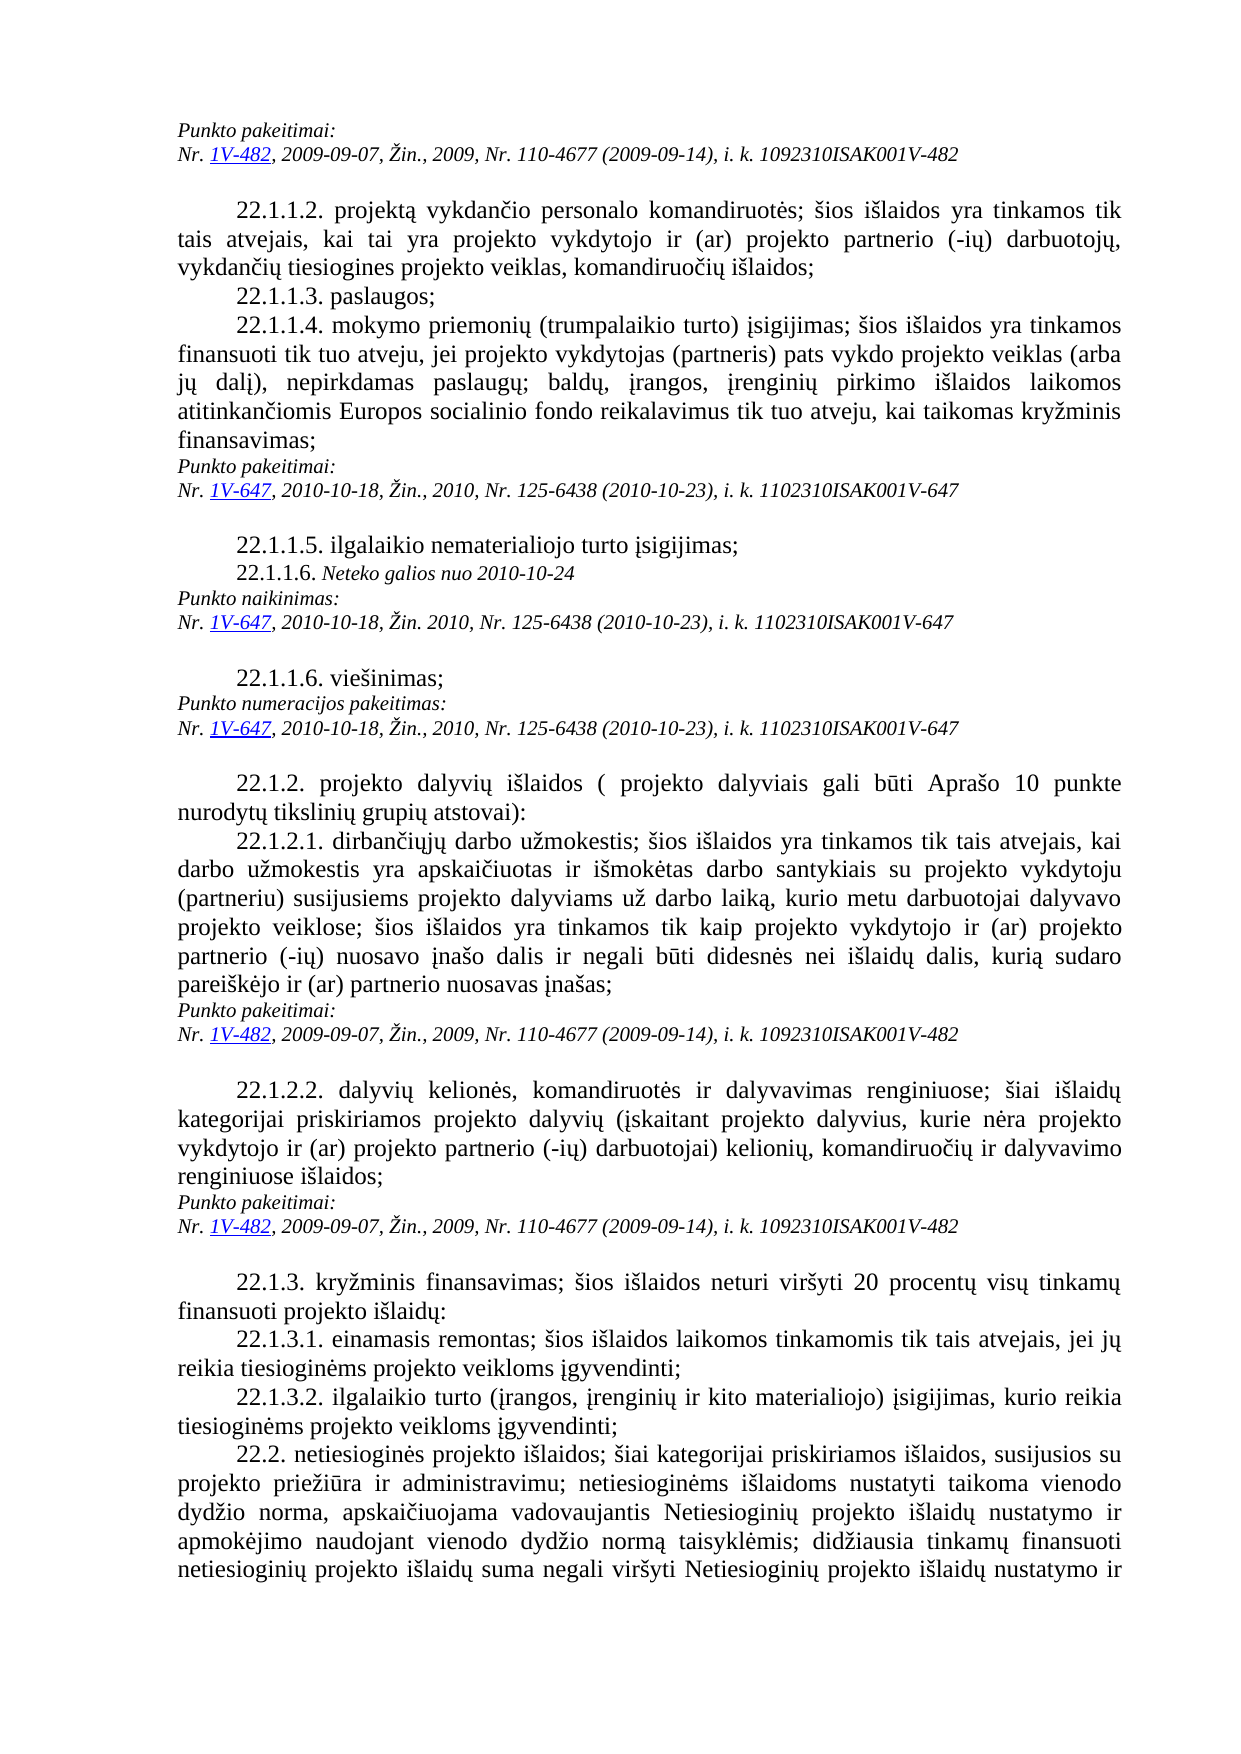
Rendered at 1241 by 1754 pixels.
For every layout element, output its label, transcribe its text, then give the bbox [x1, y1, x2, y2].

text 22.1.1.5. ilgalaikio nematerialiojo turto įsigijimas; [177, 531, 1122, 559]
text Nr. 1V-482, 2009-09-07, Žin., 2009, Nr. 110-4677 (2009-09-14), i. k. 1092310ISAK001V-482 [177, 1022, 1122, 1046]
text 22.1.1.6. Neteko galios nuo 2010-10-24 [177, 559, 1122, 586]
text Nr. 1V-647, 2010-10-18, Žin., 2010, Nr. 125-6438 (2010-10-23), i. k. 1102310ISAK001V-647 [177, 715, 1122, 739]
text 22.1.1.4. mokymo priemonių (trumpalaikio turto) įsigijimas; šios išlaidos yra tinkamos finansuoti tik tuo atveju, jei projekto vykdytojas (partneris) pats vykdo projekto veiklas (arba jų dalį), nepirkdamas paslaugų; baldų, įrangos, įrenginių pirkimo išlaidos laikomos atitinkančiomis Europos socialinio fondo reikalavimus tik tuo atveju, kai taikomas kryžminis finansavimas; [177, 310, 1122, 454]
text 22.2. netiesioginės projekto išlaidos; šiai kategorijai priskiriamos išlaidos, susijusios su projekto priežiūra ir administravimu; netiesioginėms išlaidoms nustatyti taikoma vienodo dydžio norma, apskaičiuojama vadovaujantis Netiesioginių projekto išlaidų nustatymo ir apmokėjimo naudojant vienodo dydžio normą taisyklėmis; didžiausia tinkamų finansuoti netiesioginių projekto išlaidų suma negali viršyti Netiesioginių projekto išlaidų nustatymo ir [177, 1439, 1122, 1583]
text Nr. 1V-647, 2010-10-18, Žin. 2010, Nr. 125-6438 (2010-10-23), i. k. 1102310ISAK001V-647 [177, 610, 1122, 634]
text 22.1.3.2. ilgalaikio turto (įrangos, įrenginių ir kito materialiojo) įsigijimas, kurio reikia tiesioginėms projekto veikloms įgyvendinti; [177, 1382, 1122, 1439]
text Nr. 1V-482, 2009-09-07, Žin., 2009, Nr. 110-4677 (2009-09-14), i. k. 1092310ISAK001V-482 [177, 1214, 1122, 1238]
text 22.1.1.3. paslaugos; [177, 281, 1122, 310]
text 22.1.3.1. einamasis remontas; šios išlaidos laikomos tinkamomis tik tais atvejais, jei jų reikia tiesioginėms projekto veikloms įgyvendinti; [177, 1324, 1122, 1382]
text 22.1.2.2. dalyvių kelionės, komandiruotės ir dalyvavimas renginiuose; šiai išlaidų kategorijai priskiriamos projekto dalyvių (įskaitant projekto dalyvius, kurie nėra projekto vykdytojo ir (ar) projekto partnerio (-ių) darbuotojai) kelionių, komandiruočių ir dalyvavimo renginiuose išlaidos; [177, 1075, 1122, 1190]
text Punkto numeracijos pakeitimas: [177, 691, 1122, 715]
text Punkto naikinimas: [177, 586, 1122, 610]
text 22.1.1.2. projektą vykdančio personalo komandiruotės; šios išlaidos yra tinkamos tik tais atvejais, kai tai yra projekto vykdytojo ir (ar) projekto partnerio (-ių) darbuotojų, vykdančių tiesiogines projekto veiklas, komandiruočių išlaidos; [177, 195, 1122, 281]
text Punkto pakeitimai: [177, 118, 1122, 142]
text Punkto pakeitimai: [177, 998, 1122, 1022]
text Nr. 1V-647, 2010-10-18, Žin., 2010, Nr. 125-6438 (2010-10-23), i. k. 1102310ISAK001V-647 [177, 478, 1122, 502]
text 22.1.2. projekto dalyvių išlaidos ( projekto dalyviais gali būti Aprašo 10 punkte nurodytų tikslinių grupių atstovai): [177, 768, 1122, 826]
text Punkto pakeitimai: [177, 1190, 1122, 1214]
text 22.1.3. kryžminis finansavimas; šios išlaidos neturi viršyti 20 procentų visų tinkamų finansuoti projekto išlaidų: [177, 1267, 1122, 1324]
text Nr. 1V-482, 2009-09-07, Žin., 2009, Nr. 110-4677 (2009-09-14), i. k. 1092310ISAK001V-482 [177, 142, 1122, 166]
text Punkto pakeitimai: [177, 454, 1122, 478]
text 22.1.1.6. viešinimas; [177, 663, 1122, 691]
text 22.1.2.1. dirbančiųjų darbo užmokestis; šios išlaidos yra tinkamos tik tais atvejais, kai darbo užmokestis yra apskaičiuotas ir išmokėtas darbo santykiais su projekto vykdytoju (partneriu) susijusiems projekto dalyviams už darbo laiką, kurio metu darbuotojai dalyvavo projekto veiklose; šios išlaidos yra tinkamos tik kaip projekto vykdytojo ir (ar) projekto partnerio (-ių) nuosavo įnašo dalis ir negali būti didesnės nei išlaidų dalis, kurią sudaro pareiškėjo ir (ar) partnerio nuosavas įnašas; [177, 826, 1122, 998]
